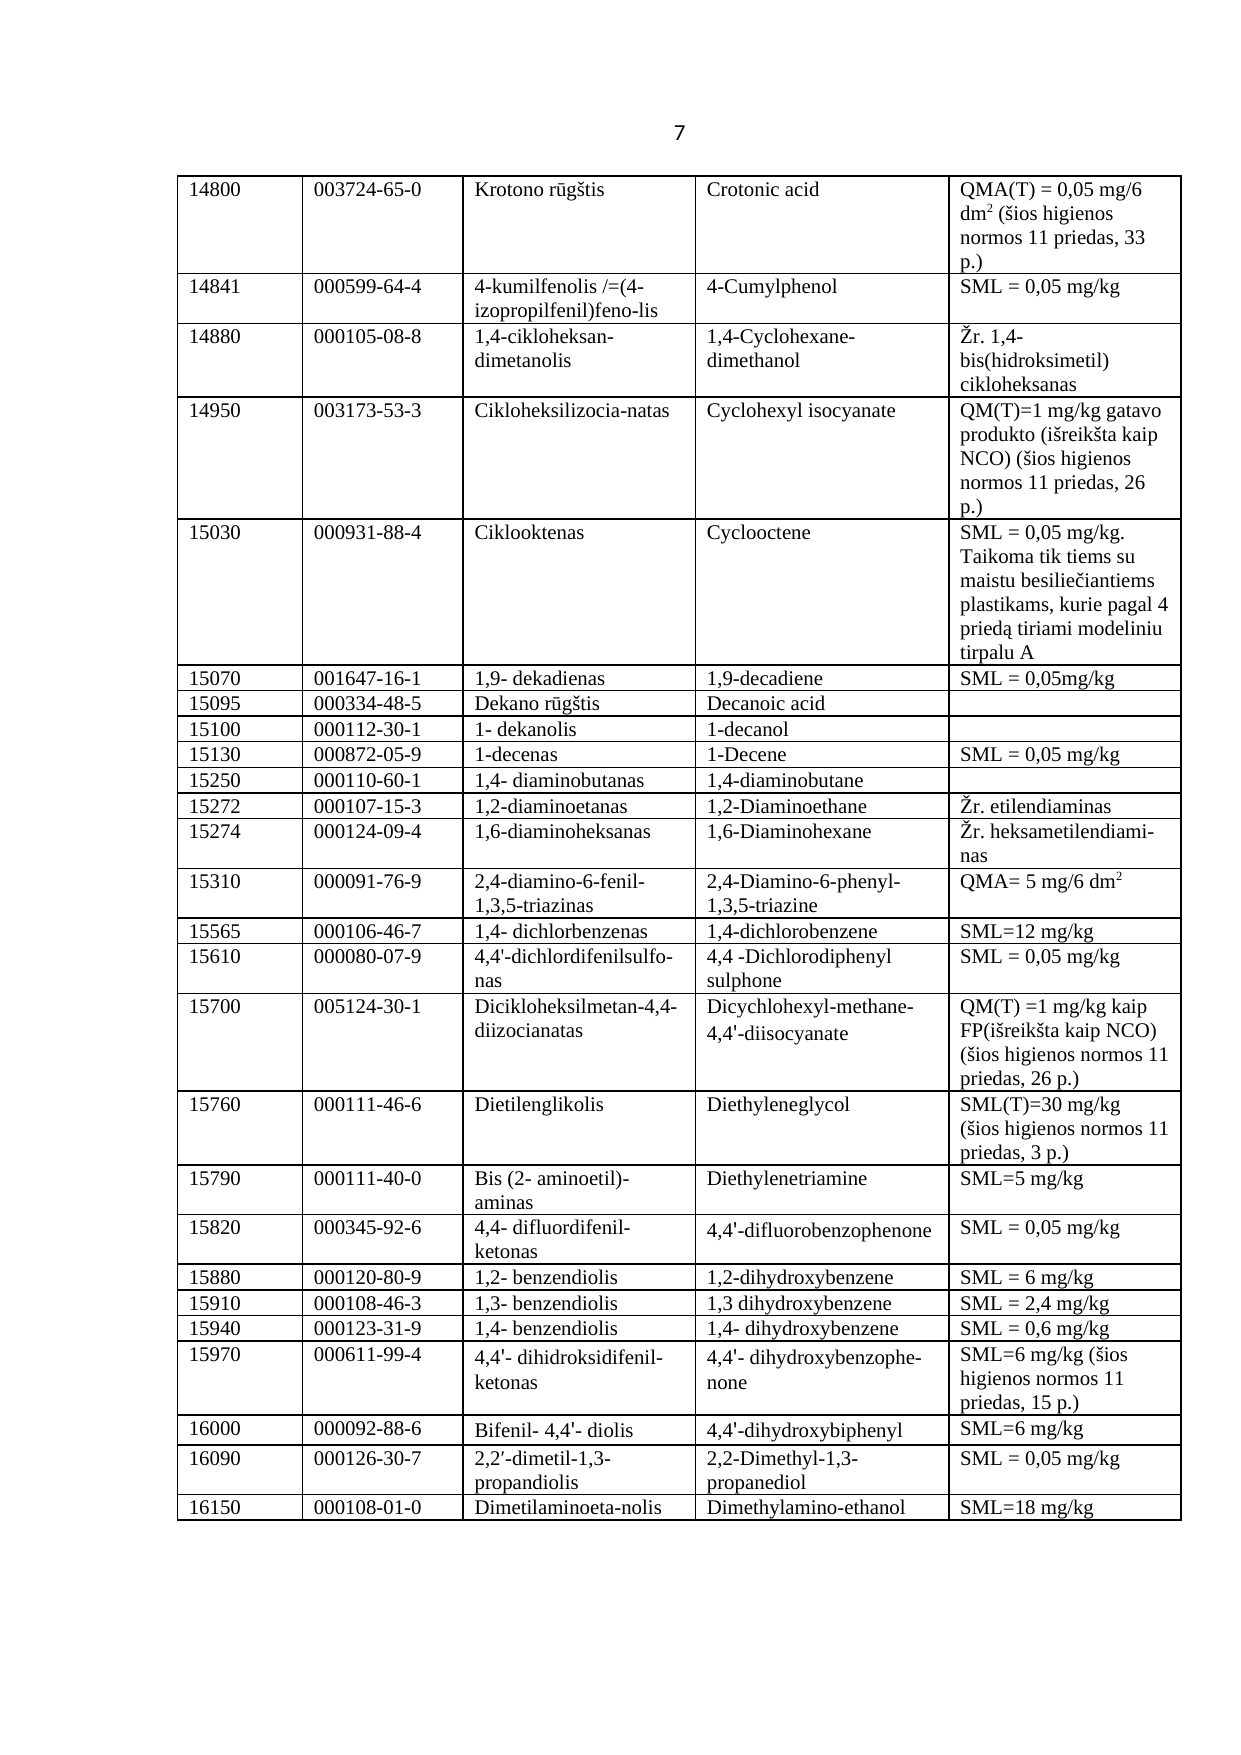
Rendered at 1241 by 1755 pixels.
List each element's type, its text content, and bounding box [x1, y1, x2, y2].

table_cell 2,2′-dimetil-1,3-propandiolis [464, 1446, 695, 1494]
table_cell 000120-80-9 [303, 1265, 462, 1289]
table_cell SML=6 mg/kg (šios higienos normos 11 priedas, 15 p.) [950, 1342, 1180, 1414]
table_cell SML = 0,05 mg/kg [950, 742, 1180, 766]
table_cell 000092-88-6 [303, 1416, 462, 1444]
table_cell 1,3- benzendiolis [464, 1291, 695, 1314]
table_cell Dicikloheksilmetan-4,4- diizocianatas [464, 994, 695, 1090]
table_cell SML = 0,05 mg/kg [950, 944, 1180, 992]
table_cell 4,4'- dihidroksidifenil- ketonas [464, 1342, 695, 1414]
table_cell 15970 [178, 1342, 302, 1414]
table_cell 1- dekanolis [464, 717, 695, 741]
table_cell SML = 0,05 mg/kg [950, 274, 1180, 322]
table_cell 14950 [178, 398, 302, 518]
table_cell 15565 [178, 919, 302, 943]
table_cell 000106-46-7 [303, 919, 462, 943]
table_cell Cyclohexyl isocyanate [696, 398, 948, 518]
table_cell 15790 [178, 1166, 302, 1214]
table_cell SML=18 mg/kg [950, 1495, 1180, 1519]
table_cell SML=6 mg/kg [950, 1416, 1180, 1444]
table_cell 000345-92-6 [303, 1215, 462, 1263]
table_cell 4,4- difluordifenil-ketonas [464, 1215, 695, 1263]
table_cell Žr. 1,4-bis(hidroksimetil) cikloheksanas [950, 324, 1180, 396]
table_cell 15250 [178, 768, 302, 792]
table_cell 15274 [178, 819, 302, 867]
table_cell 15030 [178, 520, 302, 664]
table_cell 1,4- diaminobutanas [464, 768, 695, 792]
table_cell Žr. heksametilendiami-nas [950, 819, 1180, 867]
table_cell QMA= 5 mg/6 dm2 [950, 869, 1180, 917]
table_cell 2,2-Dimethyl-1,3-propanediol [696, 1446, 948, 1494]
table_cell 16090 [178, 1446, 302, 1494]
table_cell 1,6-diaminoheksanas [464, 819, 695, 867]
table_cell 1-decanol [696, 717, 948, 741]
table_cell 1,4- dihydroxybenzene [696, 1316, 948, 1340]
table_cell 1-decenas [464, 742, 695, 766]
table_cell SML=5 mg/kg [950, 1166, 1180, 1214]
table_cell 005124-30-1 [303, 994, 462, 1090]
table_cell 000105-08-8 [303, 324, 462, 396]
table_cell SML=12 mg/kg [950, 919, 1180, 943]
table_cell Krotono rūgštis [464, 177, 695, 273]
table_cell 4,4'-dihydroxybiphenyl [696, 1416, 948, 1444]
table_cell 003724-65-0 [303, 177, 462, 273]
table_cell 14800 [178, 177, 302, 273]
table_cell Žr. etilendiaminas [950, 794, 1180, 818]
table_cell Bifenil- 4,4'- diolis [464, 1416, 695, 1444]
table_cell 15700 [178, 994, 302, 1090]
table_cell SML = 0,6 mg/kg [950, 1316, 1180, 1340]
table_cell 14880 [178, 324, 302, 396]
table_cell [950, 691, 1180, 715]
table_cell 000108-01-0 [303, 1495, 462, 1519]
table_cell 15760 [178, 1092, 302, 1164]
table_cell 001647-16-1 [303, 666, 462, 689]
table_cell Dekano rūgštis [464, 691, 695, 715]
table_cell 000334-48-5 [303, 691, 462, 715]
table_cell 1,9-decadiene [696, 666, 948, 689]
table_cell 000123-31-9 [303, 1316, 462, 1340]
table_cell 4,4'-dichlordifenilsulfo-nas [464, 944, 695, 992]
table_cell 1-Decene [696, 742, 948, 766]
table_cell 15095 [178, 691, 302, 715]
table_cell [950, 717, 1180, 741]
table_cell 2,4-Diamino-6-phenyl-1,3,5-triazine [696, 869, 948, 917]
table_cell 000112-30-1 [303, 717, 462, 741]
table_cell Ciklooktenas [464, 520, 695, 664]
table_cell SML(T)=30 mg/kg (šios higienos normos 11 priedas, 3 p.) [950, 1092, 1180, 1164]
table_cell 1,4-dichlorobenzene [696, 919, 948, 943]
table_cell QM(T) =1 mg/kg kaip FP(išreikšta kaip NCO) (šios higienos normos 11 priedas, 26 p.) [950, 994, 1180, 1090]
table_cell 15310 [178, 869, 302, 917]
table_cell 1,6-Diaminohexane [696, 819, 948, 867]
table_cell 4,4 -Dichlorodiphenyl sulphone [696, 944, 948, 992]
table_cell 000107-15-3 [303, 794, 462, 818]
table_cell 1,2-diaminoetanas [464, 794, 695, 818]
table_cell 000091-76-9 [303, 869, 462, 917]
table_cell SML = 0,05 mg/kg [950, 1446, 1180, 1494]
table_cell 000126-30-7 [303, 1446, 462, 1494]
table_cell 000111-46-6 [303, 1092, 462, 1164]
table_cell 15610 [178, 944, 302, 992]
table_cell Dimetilaminoeta-nolis [464, 1495, 695, 1519]
table_cell 1,4-cikloheksan-dimetanolis [464, 324, 695, 396]
table_cell 15940 [178, 1316, 302, 1340]
table_cell 000931-88-4 [303, 520, 462, 664]
table_cell SML = 0,05mg/kg [950, 666, 1180, 689]
table_cell 4-kumilfenolis /=(4-izopropilfenil)feno-lis [464, 274, 695, 322]
table_cell 1,2-dihydroxybenzene [696, 1265, 948, 1289]
table_cell 2,4-diamino-6-fenil-1,3,5-triazinas [464, 869, 695, 917]
table_cell Cikloheksilizocia-natas [464, 398, 695, 518]
table_cell 16150 [178, 1495, 302, 1519]
table_cell 000111-40-0 [303, 1166, 462, 1214]
table_cell Decanoic acid [696, 691, 948, 715]
table_cell SML = 2,4 mg/kg [950, 1291, 1180, 1314]
table_cell 1,4- dichlorbenzenas [464, 919, 695, 943]
table_cell 15130 [178, 742, 302, 766]
table_cell Diethylenetriamine [696, 1166, 948, 1214]
table_cell 16000 [178, 1416, 302, 1444]
table_cell SML = 0,05 mg/kg [950, 1215, 1180, 1263]
table_cell Cyclooctene [696, 520, 948, 664]
table_cell 15100 [178, 717, 302, 741]
table_cell Crotonic acid [696, 177, 948, 273]
table_cell 15910 [178, 1291, 302, 1314]
table_cell 4-Cumylphenol [696, 274, 948, 322]
table_cell 000108-46-3 [303, 1291, 462, 1314]
table_cell Dietilenglikolis [464, 1092, 695, 1164]
table_cell 1,2- benzendiolis [464, 1265, 695, 1289]
table_cell 14841 [178, 274, 302, 322]
table_cell 000611-99-4 [303, 1342, 462, 1414]
table_cell SML = 0,05 mg/kg. Taikoma tik tiems su maistu besiliečiantiems plastikams, kurie pagal 4 priedą tiriami modeliniu tirpalu A [950, 520, 1180, 664]
table_cell 1,2-Diaminoethane [696, 794, 948, 818]
table_cell 15272 [178, 794, 302, 818]
table_cell Dicychlohexyl-methane-4,4'-diisocyanate [696, 994, 948, 1090]
table_cell 1,4-Cyclohexane-dimethanol [696, 324, 948, 396]
table_cell 4,4'-difluorobenzophenone [696, 1215, 948, 1263]
table_cell [950, 768, 1180, 792]
table_cell 1,4-diaminobutane [696, 768, 948, 792]
table_cell 003173-53-3 [303, 398, 462, 518]
table_cell 15070 [178, 666, 302, 689]
table_cell 4,4'- dihydroxybenzophe-none [696, 1342, 948, 1414]
table_cell 15820 [178, 1215, 302, 1263]
table_cell 000872-05-9 [303, 742, 462, 766]
table_cell 000110-60-1 [303, 768, 462, 792]
table_cell 1,3 dihydroxybenzene [696, 1291, 948, 1314]
table_cell Dimethylamino-ethanol [696, 1495, 948, 1519]
table_cell 000124-09-4 [303, 819, 462, 867]
table_cell Bis (2- aminoetil)-aminas [464, 1166, 695, 1214]
table_cell 1,4- benzendiolis [464, 1316, 695, 1340]
table_cell 000599-64-4 [303, 274, 462, 322]
table_cell Diethyleneglycol [696, 1092, 948, 1164]
table_cell 15880 [178, 1265, 302, 1289]
table_cell SML = 6 mg/kg [950, 1265, 1180, 1289]
table_cell 1,9- dekadienas [464, 666, 695, 689]
table_cell 000080-07-9 [303, 944, 462, 992]
